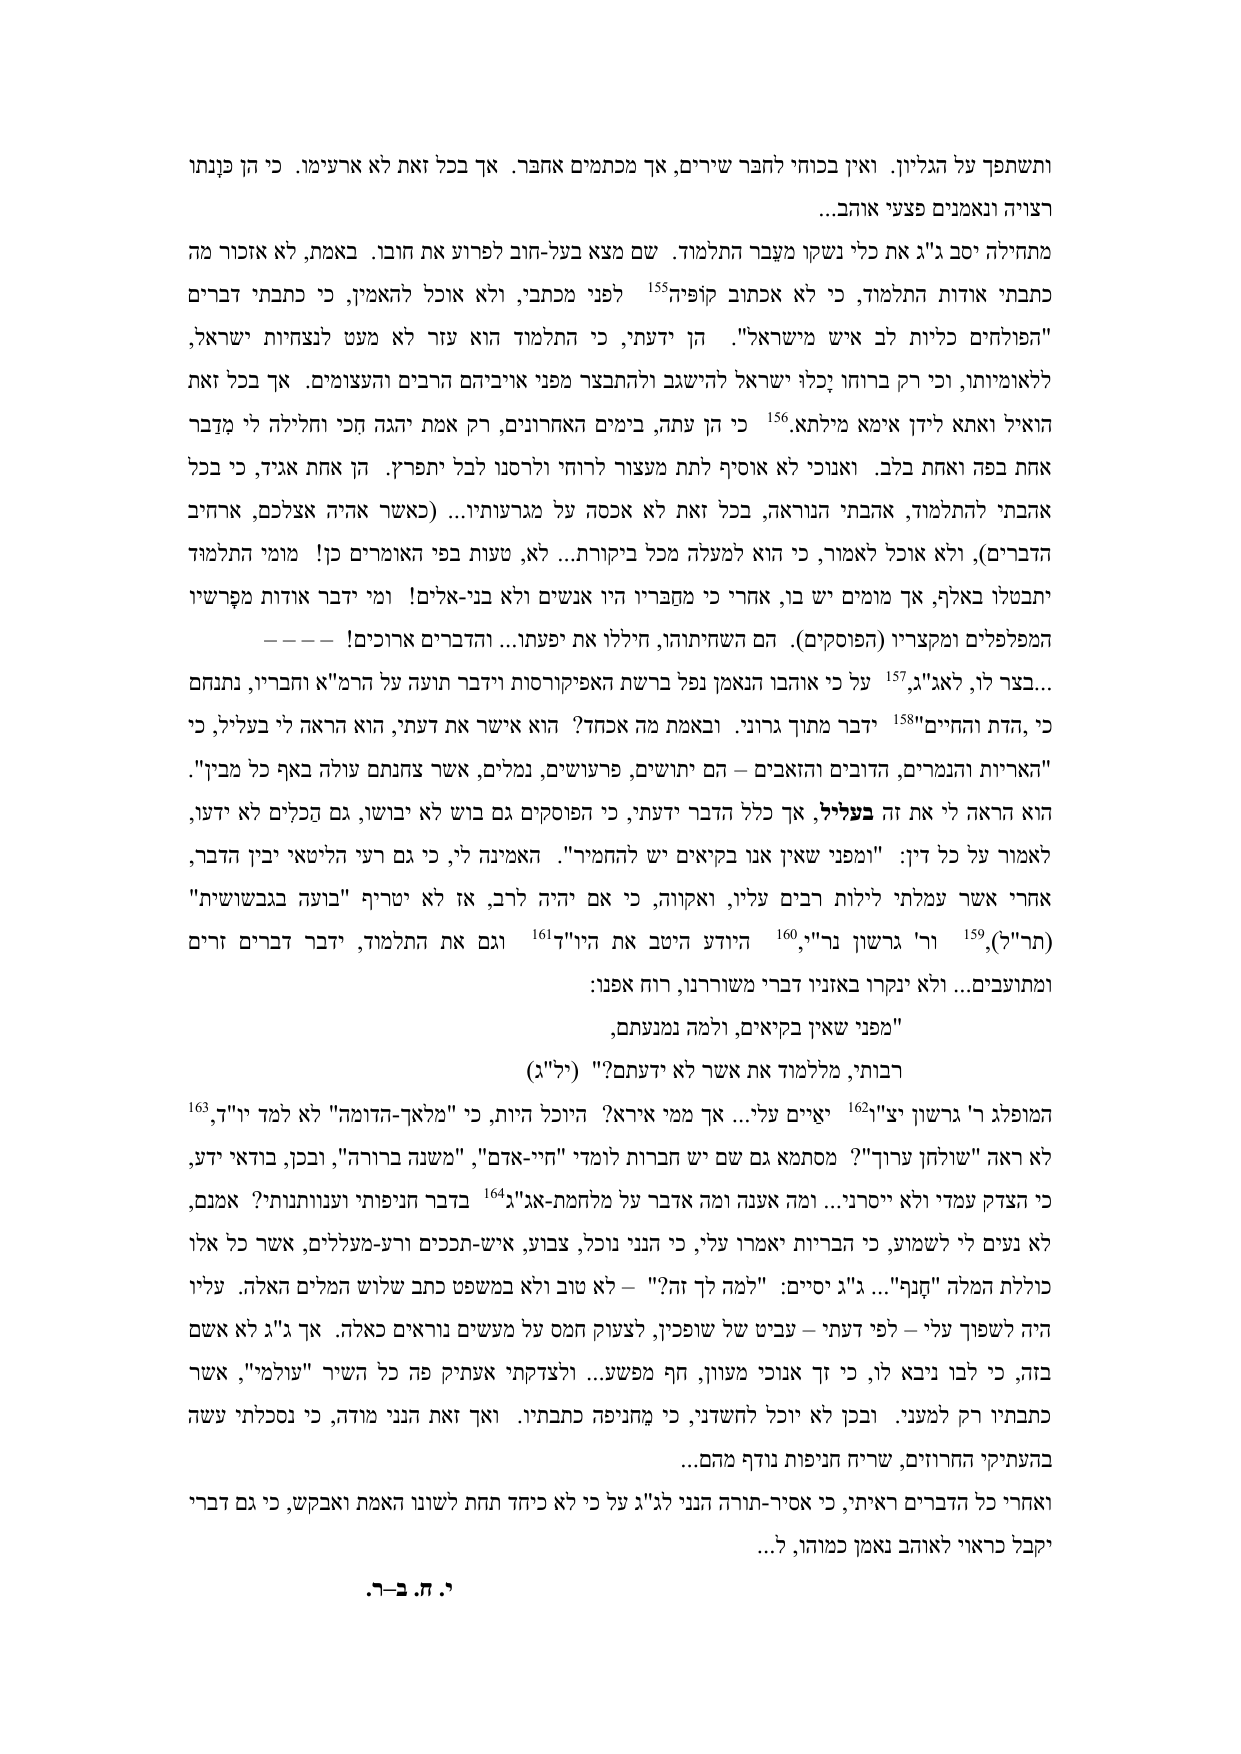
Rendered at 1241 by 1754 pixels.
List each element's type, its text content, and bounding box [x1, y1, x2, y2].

text המופלג ר' גרשון יצ"ו יאַיים עלי... אך ממי אירא? היוכל היות, כי "מלאך-הדומה" לא למד יו"ד, לא ראה "שולחן ערוך"? מסתמא גם שם יש חברות לומדי "חיי-אדם", "משנה ברורה", ובכן, בודאי ידע, כי הצדק עמדי ולא ייסרני... ומה אענה ומה אדבר על מלחמת-אג"ג בדבר חניפותי וענוותנותי? אמנם, לא נעים לי לשמוע, כי הבריות יאמרו עלי, כי הנני נוכל, צבוע, איש-תככים ורע-מעללים, אשר כל אלו כוללת המלה "חָנף"... ג"ג יסיים: "למה לך זה?" – לא טוב ולא במשפט כתב שלוש המלים האלה. עליו היה לשפוך עלי – לפי דעתי – עביט של שופכין, לצעוק חמס על מעשים נוראים כאלה. אך ג"ג לא אשם בזה, כי לבו ניבא לו, כי זך אנוכי מעוון, חף מפשע... ולצדקתי אעתיק פה כל השיר "עולמי", אשר כתבתיו רק למעני. ובכן לא יוכל לחשדני, כי מֵחניפה כתבתיו. ואך זאת הנני מודה, כי נסכלתי עשה בהעתיקי החרוזים, שריח חניפות נודף מהם... [187, 1099, 1053, 1472]
text ואחרי כל הדברים ראיתי, כי אסיר-תורה הנני לג"ג על כי לא כיחד תחת לשונו האמת ואבקש, כי גם דברי יקבל כראוי לאוהב נאמן כמוהו, ל... [187, 1487, 1053, 1559]
text רבותי, מללמוד את אשר לא ידעתם?" (יל"ג) [187, 1056, 903, 1084]
text ...בצר לו, לאג"ג, על כי אוהבו הנאמן נפל ברשת האפיקורסות וידבר תועה על הרמ"א וחבריו, נתנחם כי ,הדת והחיים" ידבר מתוך גרוני. ובאמת מה אכחד? הוא אישר את דעתי, הוא הראה לי בעליל, כי "האריות והנמרים, הדובים והזאבים – הם יתושים, פרעושים, נמלים, אשר צחנתם עולה באף כל מבין". הוא הראה לי את זה בעליל, אך כלל הדבר ידעתי, כי הפוסקים גם בוש לא יבושו, גם הַכלִים לא ידעו, לאמור על כל דין: "ומפני שאין אנו בקיאים יש להחמיר". האמינה לי, כי גם רעי הליטאי יבין הדבר, אחרי אשר עמלתי לילות רבים עליו, ואקווה, כי אם יהיה לרב, אז לא יטריף "בועה בגבשושית" (תר"ל), ור' גרשון נר"י, היודע היטב את היו"ד וגם את התלמוד, ידבר דברים זרים ומתועבים... ולא ינקרו באזניו דברי משוררנו, רוח אפנו: [187, 667, 1053, 998]
text מתחילה יסב ג"ג את כלי נשקו מעֵבר התלמוד. שם מצא בעל-חוב לפרוע את חובו. באמת, לא אזכור מה כתבתי אודות התלמוד, כי לא אכתוב קוֹפּיה לפני מכתבי, ולא אוכל להאמין, כי כתבתי דברים "הפולחים כליות לב איש מישראל". הן ידעתי, כי התלמוד הוא עזר לא מעט לנצחיות ישראל, ללאומיותו, וכי רק ברוחו יָכלוּ ישראל להישגב ולהתבצר מפני אויביהם הרבים והעצומים. אך בכל זאת הואיל ואתא לידן אימא מילתא. כי הן עתה, בימים האחרונים, רק אמת יהגה חִכי וחלילה לי מִדַבר אחת בפה ואחת בלב. ואנוכי לא אוסיף לתת מעצור לרוחי ולרסנו לבל יתפרץ. הן אחת אגיד, כי בכל אהבתי להתלמוד, אהבתי הנוראה, בכל זאת לא אכסה על מגרעותיו... (כאשר אהיה אצלכם, ארחיב הדברים), ולא אוכל לאמור, כי הוא למעלה מכל ביקורת... לא, טעות בפי האומרים כן! מומי התלמוּד יתבטלו באלף, אך מומים יש בו, אחרי כי מחַבּריו היו אנשים ולא בני-אלים! ומי ידבר אודות מפָרשיו המפלפלים ומקצריו (הפוסקים). הם השחיתוהו, חיללו את יפעתו... והדברים ארוכים! – – – – [187, 236, 1053, 653]
text י. ח. ב–ר. [187, 1573, 453, 1602]
text "מפני שאין בקיאים, ולמה נמנעתם, [187, 1012, 903, 1041]
text ותשתפך על הגליון. ואין בכוחי לחבּר שירים, אך מכתמים אחבּר. אך בכל זאת לא ארעימו. כי הן כּוָנתו רצויה ונאמנים פצעי אוהב... [187, 150, 1053, 222]
